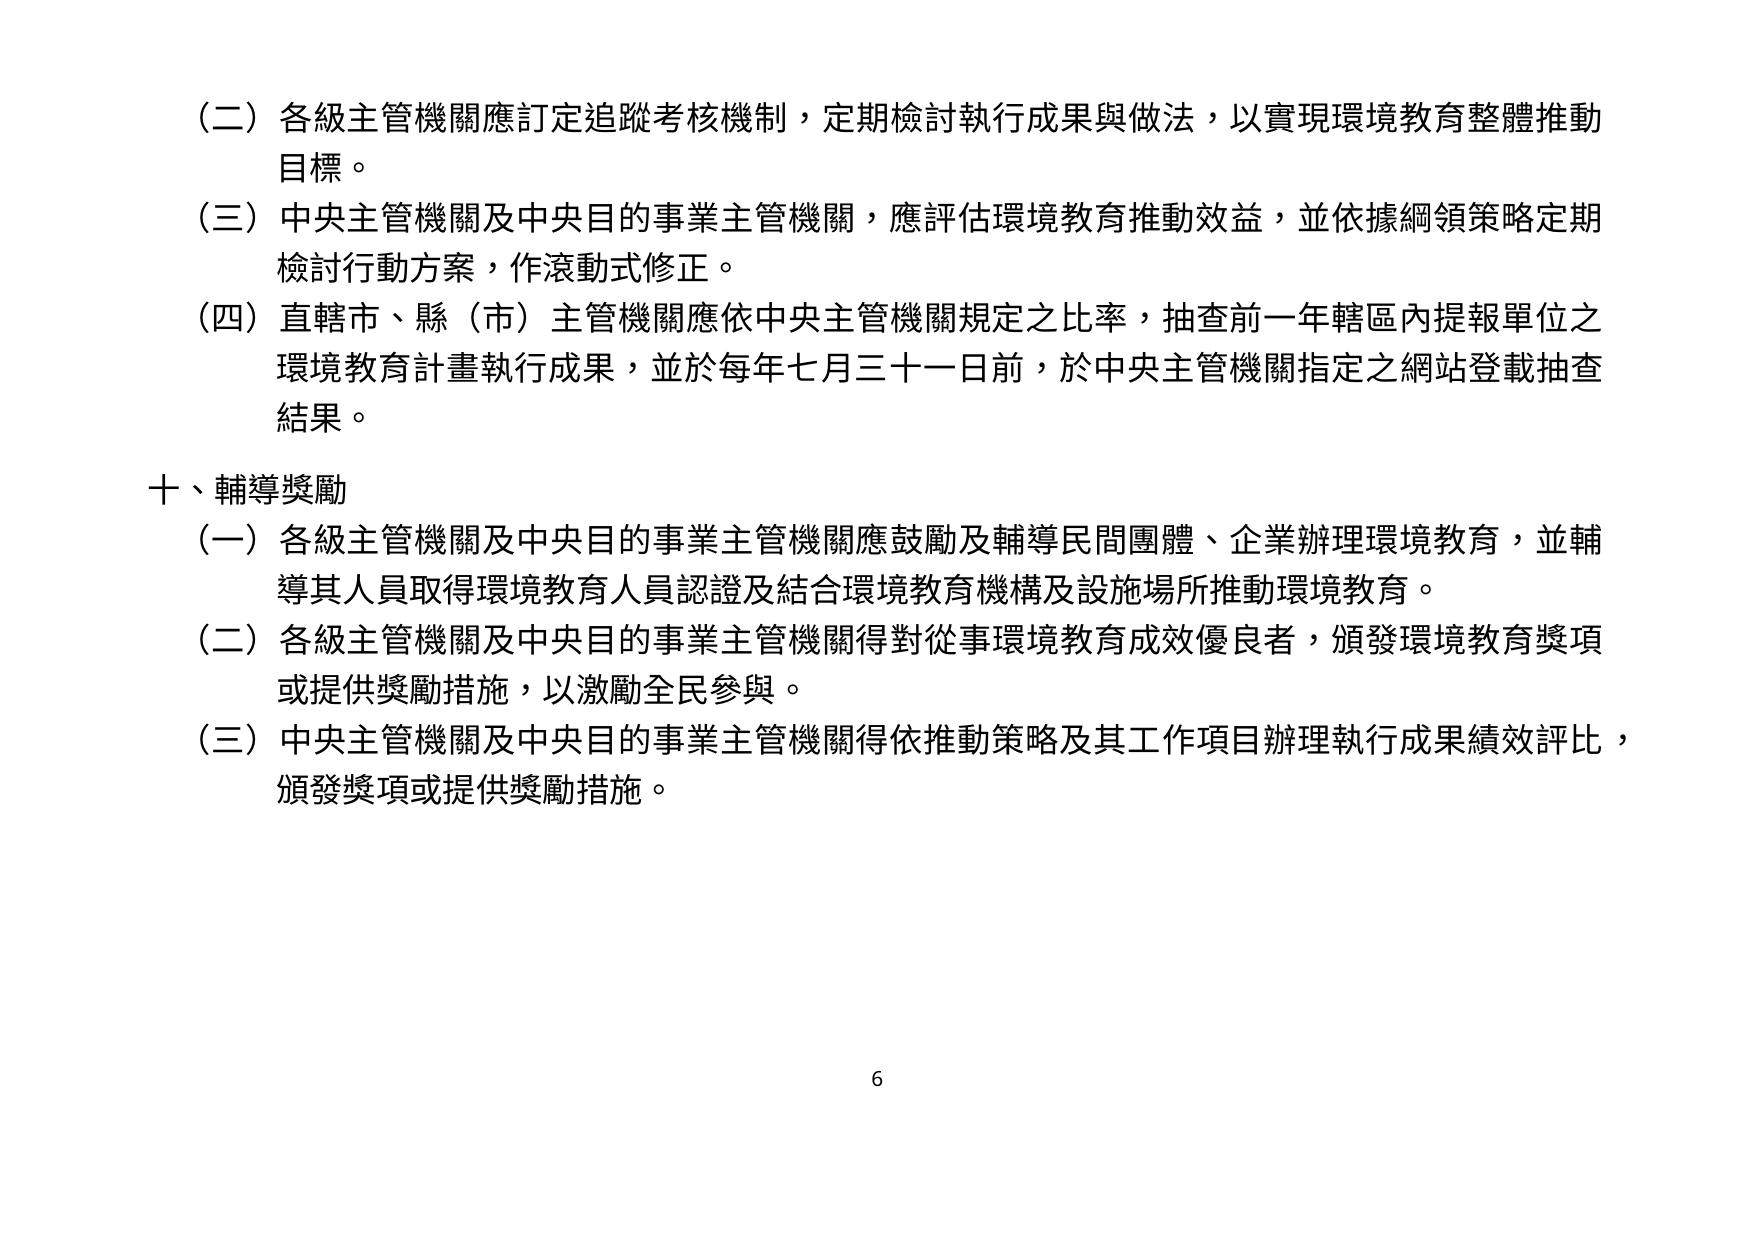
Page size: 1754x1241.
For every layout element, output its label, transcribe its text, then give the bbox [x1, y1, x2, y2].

text （四）直轄市、縣（市）主管機關應依中央主管機關規定之比率，抽查前一年轄區內提報單位之環境教育計畫執行成果，並於每年七月三十一日前，於中央主管機關指定之網站登載抽查結果。 [177, 290, 1606, 440]
text （三）中央主管機關及中央目的事業主管機關，應評估環境教育推動效益，並依據綱領策略定期檢討行動方案，作滾動式修正。 [177, 190, 1606, 290]
text （一）各級主管機關及中央目的事業主管機關應鼓勵及輔導民間團體、企業辦理環境教育，並輔導其人員取得環境教育人員認證及結合環境教育機構及設施場所推動環境教育。 [177, 513, 1606, 613]
text （二）各級主管機關應訂定追蹤考核機制，定期檢討執行成果與做法，以實現環境教育整體推動目標。 [177, 90, 1606, 190]
text 十、輔導獎勵 [147, 463, 1606, 513]
text （三）中央主管機關及中央目的事業主管機關得依推動策略及其工作項目辦理執行成果績效評比，頒發獎項或提供獎勵措施。 [177, 713, 1606, 813]
text （二）各級主管機關及中央目的事業主管機關得對從事環境教育成效優良者，頒發環境教育獎項或提供獎勵措施，以激勵全民參與。 [177, 613, 1606, 713]
